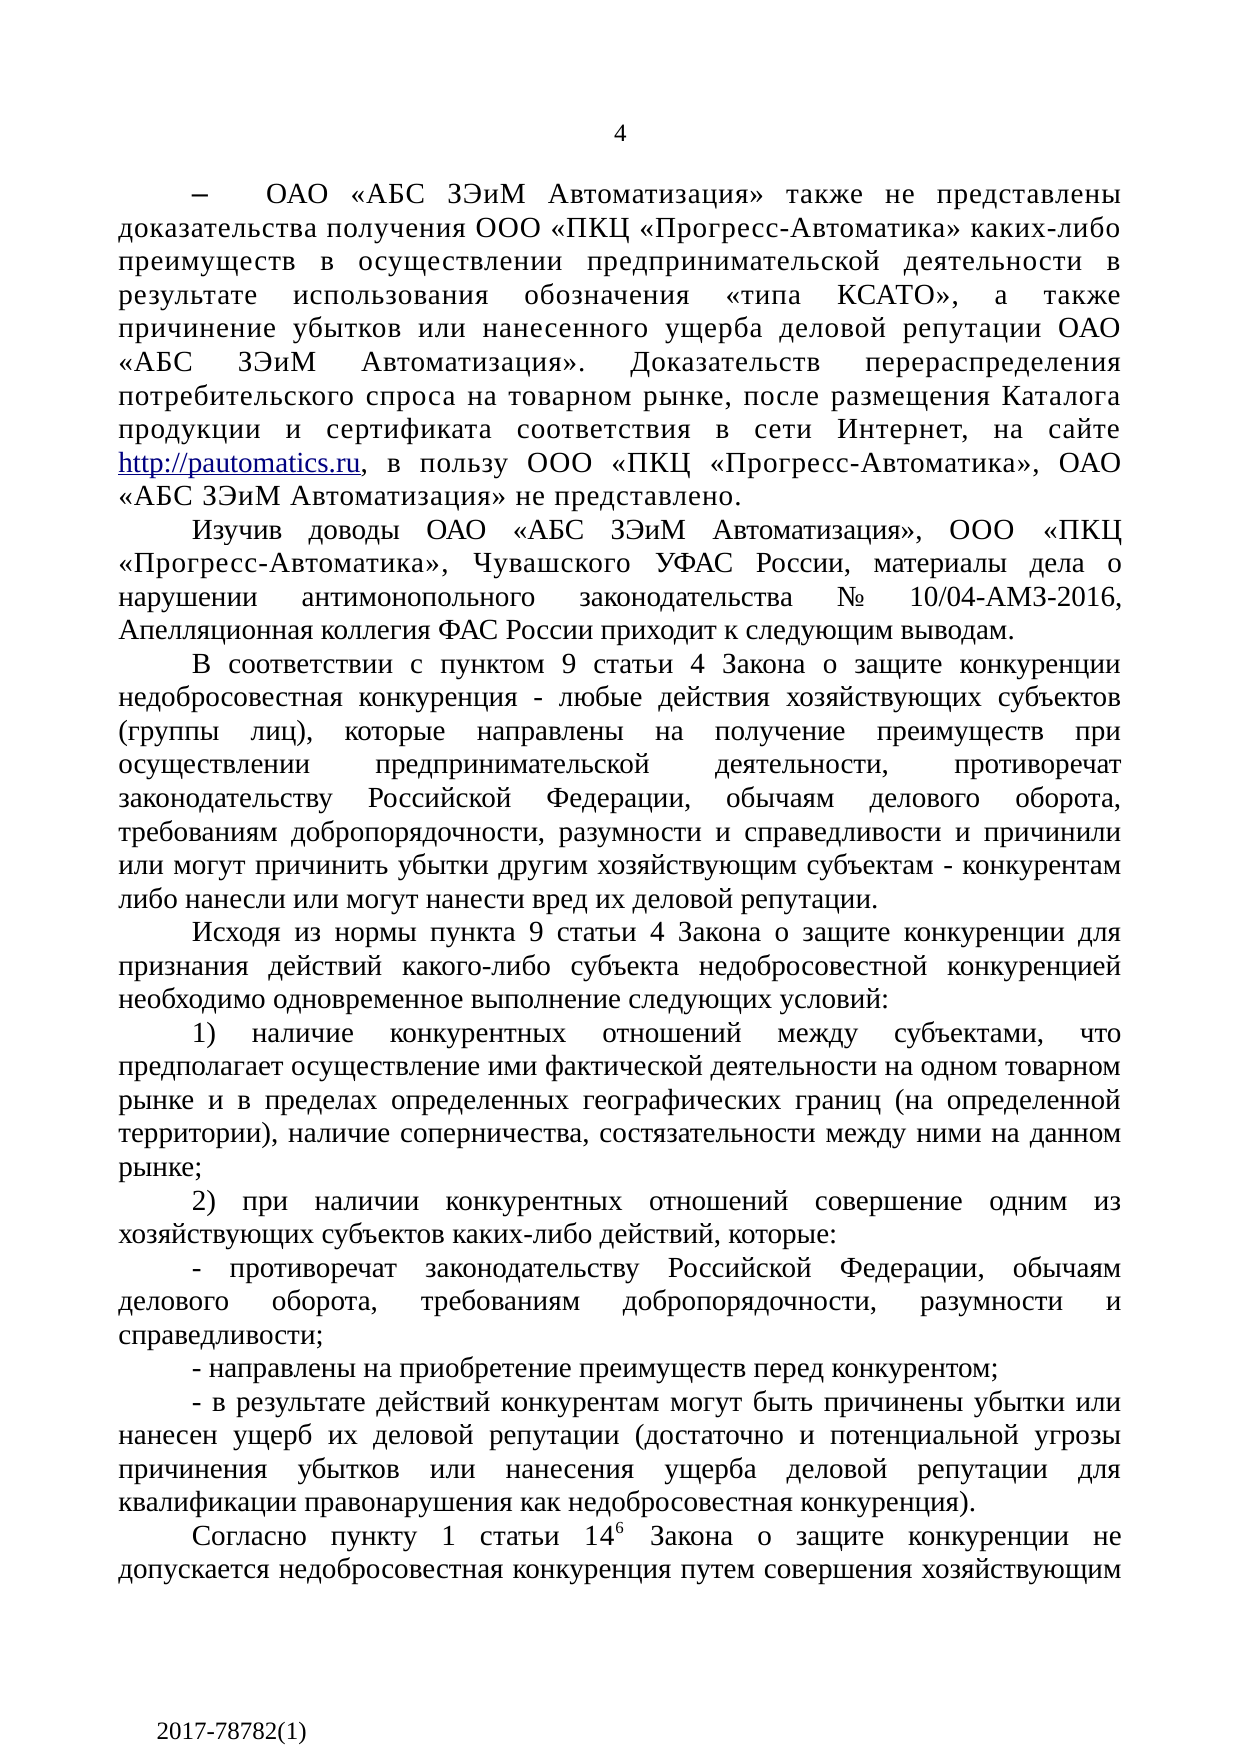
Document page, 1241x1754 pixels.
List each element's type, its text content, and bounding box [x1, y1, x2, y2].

text - направлены на приобретение преимуществ перед конкурентом; [118, 1350, 1122, 1384]
text - противоречат законодательству Российской Федерации, обычаям делового оборота, требованиям добропорядочности, разумности и справедливости; [118, 1250, 1122, 1350]
list ОАО «АБС ЗЭиМ Автоматизация» также не представлены доказательства получения ООО «ПКЦ «Прогресс-Автоматика» каких-либо преимуществ в осуществлении предпринимательской деятельности в результате использования обозначения «типа КСАТО», а также причинение убытков или нанесенного ущерба деловой репутации ОАО «АБС ЗЭиМ Автоматизация». Доказательств перераспределения потребительского спроса на товарном рынке, после размещения Каталога продукции и сертификата соответствия в сети Интернет, на сайте http://pautomatics.ru, в пользу ООО «ПКЦ «Прогресс-Автоматика», ОАО «АБС ЗЭиМ Автоматизация» не представлено. [118, 176, 1122, 512]
text - в результате действий конкурентам могут быть причинены убытки или нанесен ущерб их деловой репутации (достаточно и потенциальной угрозы причинения убытков или нанесения ущерба деловой репутации для квалификации правонарушения как недобросовестная конкуренция). [118, 1384, 1122, 1518]
text В соответствии с пунктом 9 статьи 4 Закона о защите конкуренции недобросовестная конкуренция - любые действия хозяйствующих субъектов (группы лиц), которые направлены на получение преимуществ при осуществлении предпринимательской деятельности, противоречат законодательству Российской Федерации, обычаям делового оборота, требованиям добропорядочности, разумности и справедливости и причинили или могут причинить убытки другим хозяйствующим субъектам - конкурентам либо нанесли или могут нанести вред их деловой репутации. [118, 646, 1122, 914]
text Исходя из нормы пункта 9 статьи 4 Закона о защите конкуренции для признания действий какого-либо субъекта недобросовестной конкуренцией необходимо одновременное выполнение следующих условий: [118, 914, 1122, 1015]
text 2) при наличии конкурентных отношений совершение одним из хозяйствующих субъектов каких-либо действий, которые: [118, 1183, 1122, 1250]
text 1) наличие конкурентных отношений между субъектами, что предполагает осуществление ими фактической деятельности на одном товарном рынке и в пределах определенных географических границ (на определенной территории), наличие соперничества, состязательности между ними на данном рынке; [118, 1015, 1122, 1183]
text Изучив доводы ОАО «АБС ЗЭиМ Автоматизация», ООО «ПКЦ «Прогресс-Автоматика», Чувашского УФАС России, материалы дела о нарушении антимонопольного законодательства № 10/04-АМЗ-2016, Апелляционная коллегия ФАС России приходит к следующим выводам. [118, 512, 1122, 646]
text Согласно пункту 1 статьи 146 Закона о защите конкуренции не допускается недобросовестная конкуренция путем совершения хозяйствующим [118, 1518, 1122, 1585]
